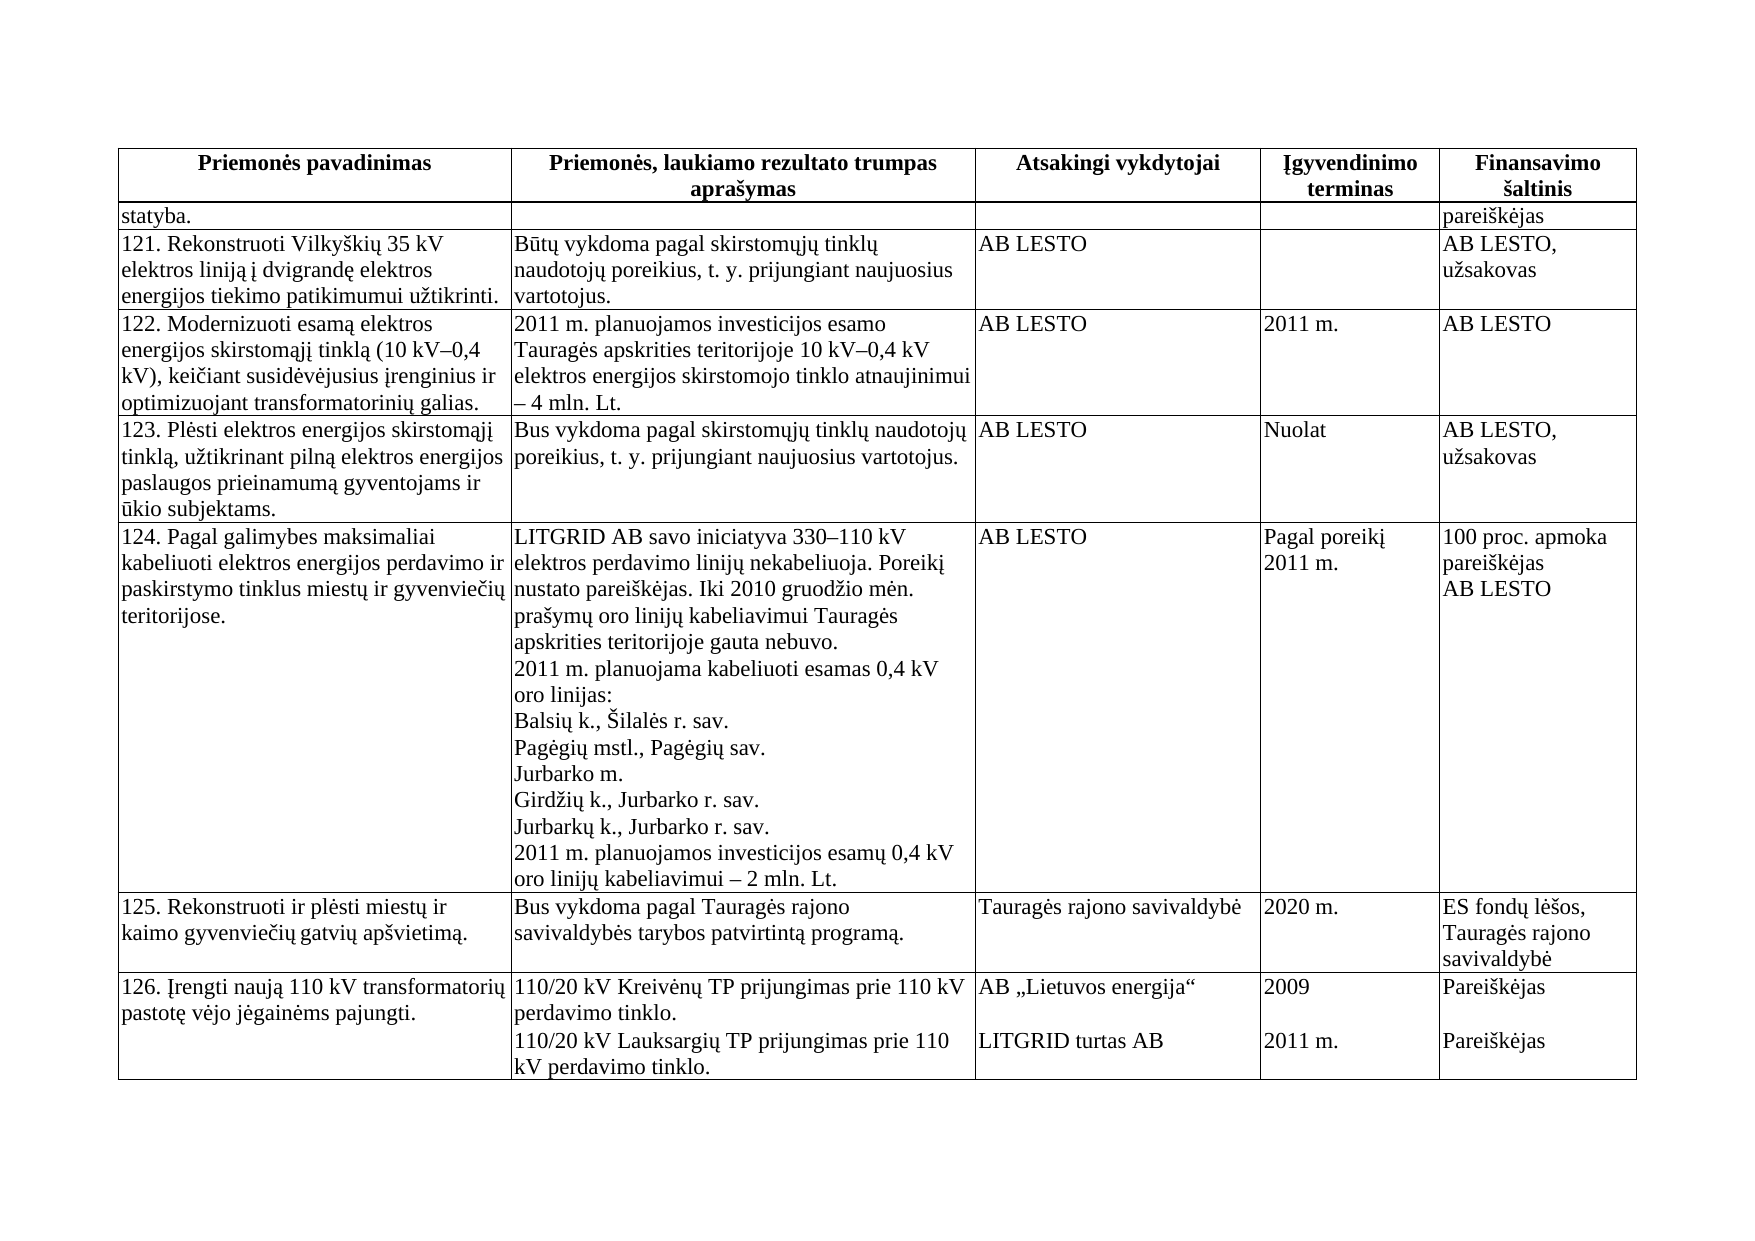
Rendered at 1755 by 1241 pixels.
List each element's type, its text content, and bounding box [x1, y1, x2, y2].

table_cell AB LESTO [976, 310, 1260, 415]
table_cell AB LESTO [976, 230, 1260, 309]
table_cell 125. Rekonstruoti ir plėsti miestų ir kaimo gyvenviečių gatvių apšvietimą. [119, 893, 511, 972]
table_header Įgyvendinimo terminas [1261, 149, 1439, 201]
table_cell [1261, 203, 1439, 229]
table_cell ES fondų lėšos, Tauragės rajono savivaldybė [1440, 893, 1636, 972]
table_cell LITGRID AB savo iniciatyva 330–110 kV elektros perdavimo linijų nekabeliuoja. Poreikį nustato pareiškėjas. Iki 2010 gruodžio mėn. prašymų oro linijų kabeliavimui Tauragės apskrities teritorijoje gauta nebuvo. 2011 m. planuojama kabeliuoti esamas 0,4 kV oro linijas: Balsių k., Šilalės r. sav. Pagėgių mstl., Pagėgių sav. Jurbarko m. Girdžių k., Jurbarko r. sav. Jurbarkų k., Jurbarko r. sav. 2011 m. planuojamos investicijos esamų 0,4 kV oro linijų kabeliavimui – 2 mln. Lt. [512, 523, 975, 892]
table_cell 2011 m. [1261, 1026, 1439, 1079]
table_cell 2011 m. planuojamos investicijos esamo Tauragės apskrities teritorijoje 10 kV–0,4 kV elektros energijos skirstomojo tinklo atnaujinimui – 4 mln. Lt. [512, 310, 975, 415]
table_cell 110/20 kV Lauksargių TP prijungimas prie 110 kV perdavimo tinklo. [512, 1026, 975, 1079]
table_cell [1261, 230, 1439, 309]
table_cell [512, 203, 975, 229]
table_cell 122. Modernizuoti esamą elektros energijos skirstomąjį tinklą (10 kV–0,4 kV), keičiant susidėvėjusius įrenginius ir optimizuojant transformatorinių galias. [119, 310, 511, 415]
table_cell statyba. [119, 203, 511, 229]
table_cell Pagal poreikį 2011 m. [1261, 523, 1439, 892]
table_cell AB LESTO [976, 416, 1260, 522]
table_cell AB LESTO, užsakovas [1440, 230, 1636, 309]
table_cell Pareiškėjas [1440, 973, 1636, 1026]
table_cell pareiškėjas [1440, 203, 1636, 229]
table_cell Nuolat [1261, 416, 1439, 522]
table_header Priemonės, laukiamo rezultato trumpas aprašymas [512, 149, 975, 201]
table_cell 2020 m. [1261, 893, 1439, 972]
table_cell 121. Rekonstruoti Vilkyškių 35 kV elektros liniją į dvigrandę elektros energijos tiekimo patikimumui užtikrinti. [119, 230, 511, 309]
table_header Finansavimo šaltinis [1440, 149, 1636, 201]
table_cell Pareiškėjas [1440, 1026, 1636, 1079]
table_cell 126. Įrengti naują 110 kV transformatorių pastotę vėjo jėgainėms pajungti. [119, 973, 511, 1079]
table_cell Tauragės rajono savivaldybė [976, 893, 1260, 972]
table_cell AB LESTO, užsakovas [1440, 416, 1636, 522]
table_header Priemonės pavadinimas [119, 149, 511, 201]
table_cell 124. Pagal galimybes maksimaliai kabeliuoti elektros energijos perdavimo ir paskirstymo tinklus miestų ir gyvenviečių teritorijose. [119, 523, 511, 892]
table_cell LITGRID turtas AB [976, 1026, 1260, 1079]
table_cell AB „Lietuvos energija“ [976, 973, 1260, 1026]
table_cell 100 proc. apmoka pareiškėjas AB LESTO [1440, 523, 1636, 892]
table_cell Būtų vykdoma pagal skirstomųjų tinklų naudotojų poreikius, t. y. prijungiant naujuosius vartotojus. [512, 230, 975, 309]
table_cell 2011 m. [1261, 310, 1439, 415]
table_cell AB LESTO [1440, 310, 1636, 415]
table_cell Bus vykdoma pagal Tauragės rajono savivaldybės tarybos patvirtintą programą. [512, 893, 975, 972]
table_cell AB LESTO [976, 523, 1260, 892]
table_cell 110/20 kV Kreivėnų TP prijungimas prie 110 kV perdavimo tinklo. [512, 973, 975, 1026]
table_cell [976, 203, 1260, 229]
table_cell 123. Plėsti elektros energijos skirstomąjį tinklą, užtikrinant pilną elektros energijos paslaugos prieinamumą gyventojams ir ūkio subjektams. [119, 416, 511, 522]
table_cell 2009 [1261, 973, 1439, 1026]
table_header Atsakingi vykdytojai [976, 149, 1260, 201]
table_cell Bus vykdoma pagal skirstomųjų tinklų naudotojų poreikius, t. y. prijungiant naujuosius vartotojus. [512, 416, 975, 522]
